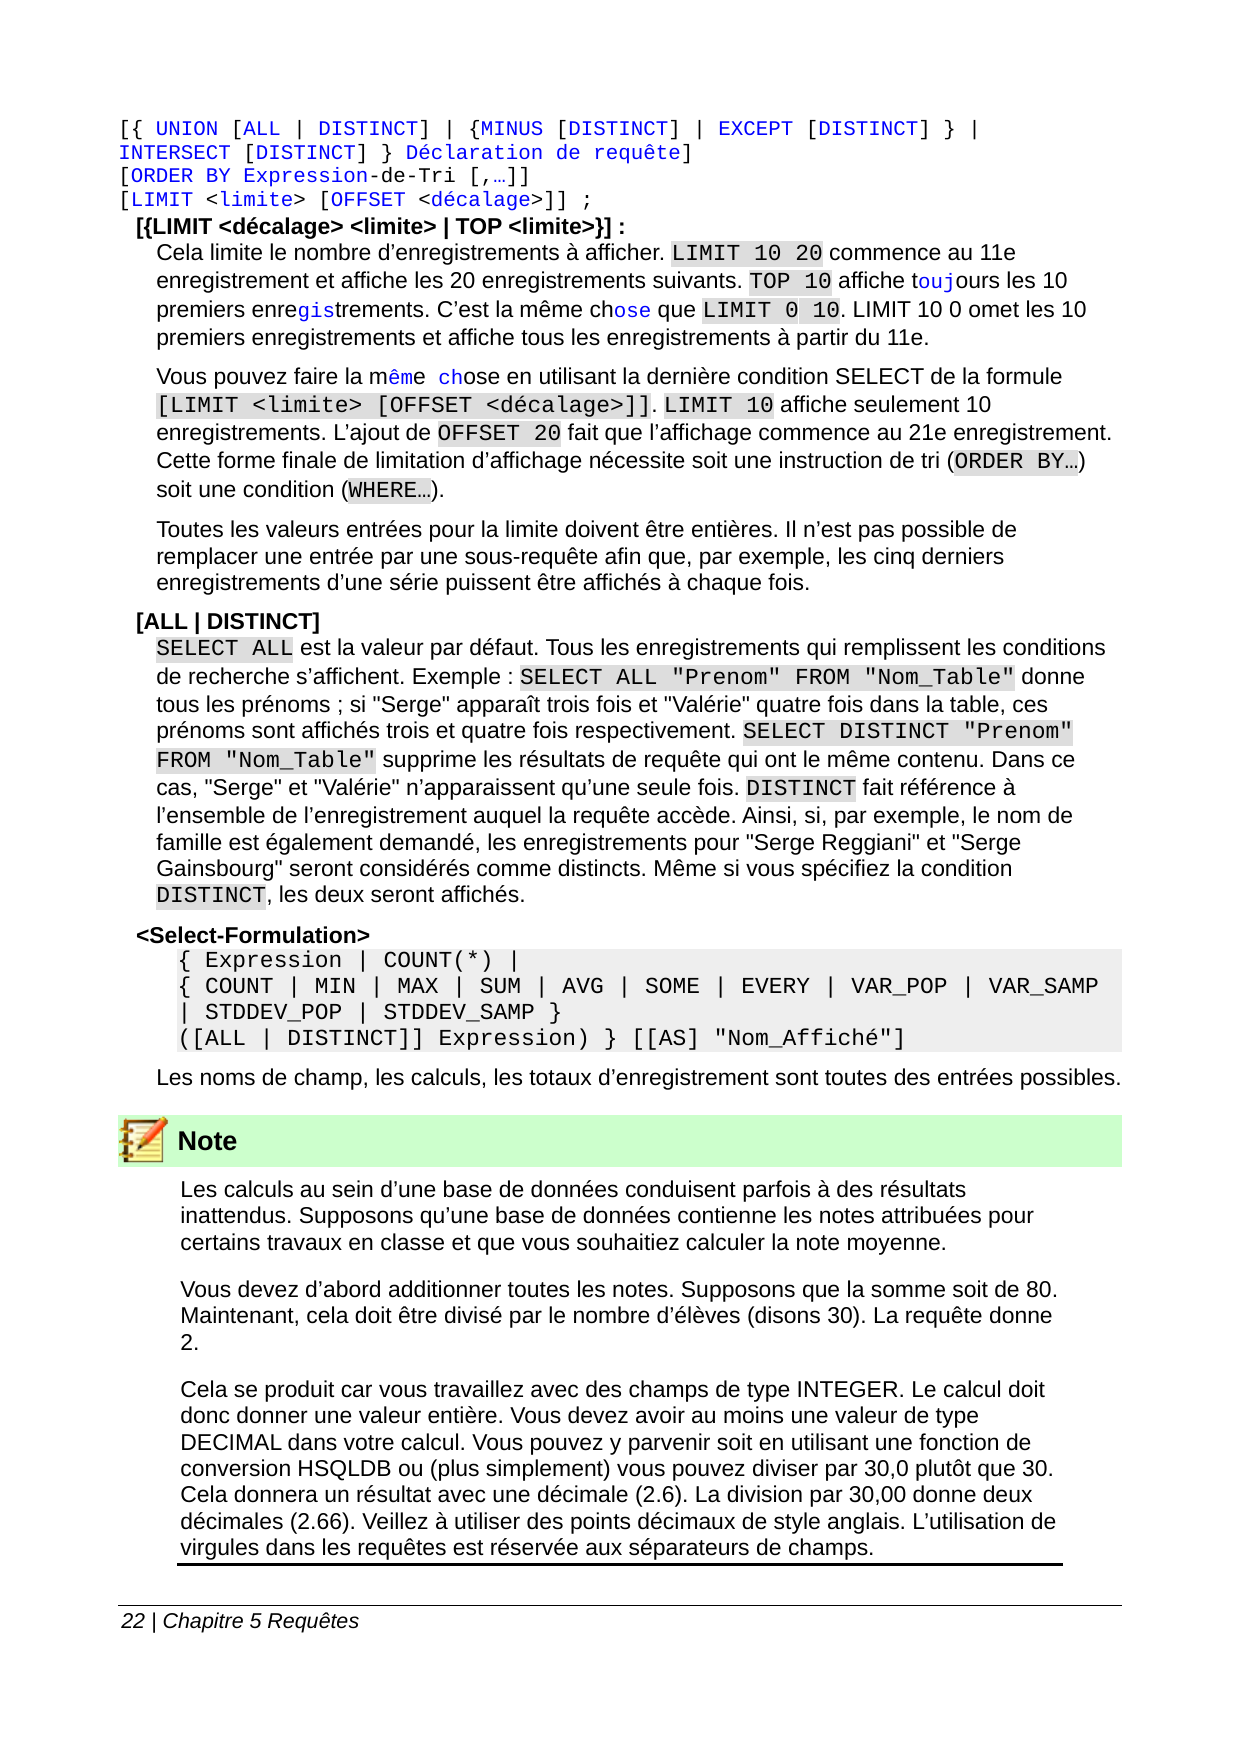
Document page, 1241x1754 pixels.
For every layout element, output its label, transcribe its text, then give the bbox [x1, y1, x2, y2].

text Les noms de champ, les calculs, les totaux d’enregistrement sont toutes des entrées possibles. [156, 1064, 1122, 1091]
text Cela limite le nombre d’enregistrements à afficher. LIMIT 10 20 commence au 11e enregistrement et affiche les 20 enregistrements suivants. TOP 10 affiche toujours les 10 premiers enregistrements. C’est la même chose que LIMIT 0 10. LIMIT 10 0 omet les 10 premiers enregistrements et affiche tous les enregistrements à partir du 11e. [156, 239, 1122, 350]
picture [119, 1115, 170, 1166]
text [ALL | DISTINCT] [136, 608, 1122, 634]
text Toutes les valeurs entrées pour la limite doivent être entières. Il n’est pas possible de remplacer une entrée par une sous-requête afin que, par exemple, les cinq derniers enregistrements d’une série puissent être affichés à chaque fois. [156, 516, 1122, 596]
text SELECT ALL est la valeur par défaut. Tous les enregistrements qui remplissent les conditions de recherche s’affichent. Exemple : SELECT ALL "Prenom" FROM "Nom_Table" donne tous les prénoms ; si "Serge" apparaît trois fois et "Valérie" quatre fois dans la table, ces prénoms sont affichés trois et quatre fois respectivement. SELECT DISTINCT "Prenom" FROM "Nom_Table" supprime les résultats de requête qui ont le même contenu. Dans ce cas, "Serge" et "Valérie" n’apparaissent qu’une seule fois. DISTINCT fait référence à l’ensemble de l’enregistrement auquel la requête accède. Ainsi, si, par exemple, le nom de famille est également demandé, les enregistrements pour "Serge Reggiani" et "Serge Gainsbourg" seront considérés comme distincts. Même si vous spécifiez la condition DISTINCT, les deux seront affichés. [156, 634, 1122, 910]
text Vous devez d’abord additionner toutes les notes. Supposons que la somme soit de 80. Maintenant, cela doit être divisé par le nombre d’élèves (disons 30). La requête donne 2. [177, 1273, 1063, 1355]
text <Select-Formulation> [136, 922, 1122, 949]
list Note [118, 1115, 1122, 1167]
text [{LIMIT <décalage> <limite> | TOP <limite>}] : [136, 213, 1122, 239]
text { Expression | COUNT(*) | { COUNT | MIN | MAX | SUM | AVG | SOME | EVERY | VAR_POP | VAR_SAMP | STDDEV_POP | STDDEV_SAMP } ([ALL | DISTINCT]] Expression) } [[AS] "Nom_Affiché"] [177, 949, 1122, 1052]
text Les calculs au sein d’une base de données conduisent parfois à des résultats inattendus. Supposons qu’une base de données contienne les notes attribuées pour certains travaux en classe et que vous souhaitiez calculer la note moyenne. [177, 1173, 1063, 1255]
text Cela se produit car vous travaillez avec des champs de type INTEGER. Le calcul doit donc donner une valeur entière. Vous devez avoir au moins une valeur de type DECIMAL dans votre calcul. Vous pouvez y parvenir soit en utilisant une fonction de conversion HSQLDB ou (plus simplement) vous pouvez diviser par 30,0 plutôt que 30. Cela donnera un résultat avec une décimale (2.6). La division par 30,00 donne deux décimales (2.66). Veillez à utiliser des points décimaux de style anglais. L’utilisation de virgules dans les requêtes est réservée aux séparateurs de champs. [177, 1373, 1063, 1563]
text Vous pouvez faire la même chose en utilisant la dernière condition SELECT de la formule [LIMIT <limite> [OFFSET <décalage>]]. LIMIT 10 affiche seulement 10 enregistrements. L’ajout de OFFSET 20 fait que l’affichage commence au 21e enregistrement. Cette forme finale de limitation d’affichage nécessite soit une instruction de tri (ORDER BY…) soit une condition (WHERE…). [156, 363, 1122, 504]
text [{ UNION [ALL | DISTINCT] | {MINUS [DISTINCT] | EXCEPT [DISTINCT] } | INTERSECT [DISTINCT] } Déclaration de requête] [ORDER BY Expression-de-Tri [,…]] [LIMIT <limite> [OFFSET <décalage>]] ; [118, 118, 1122, 213]
